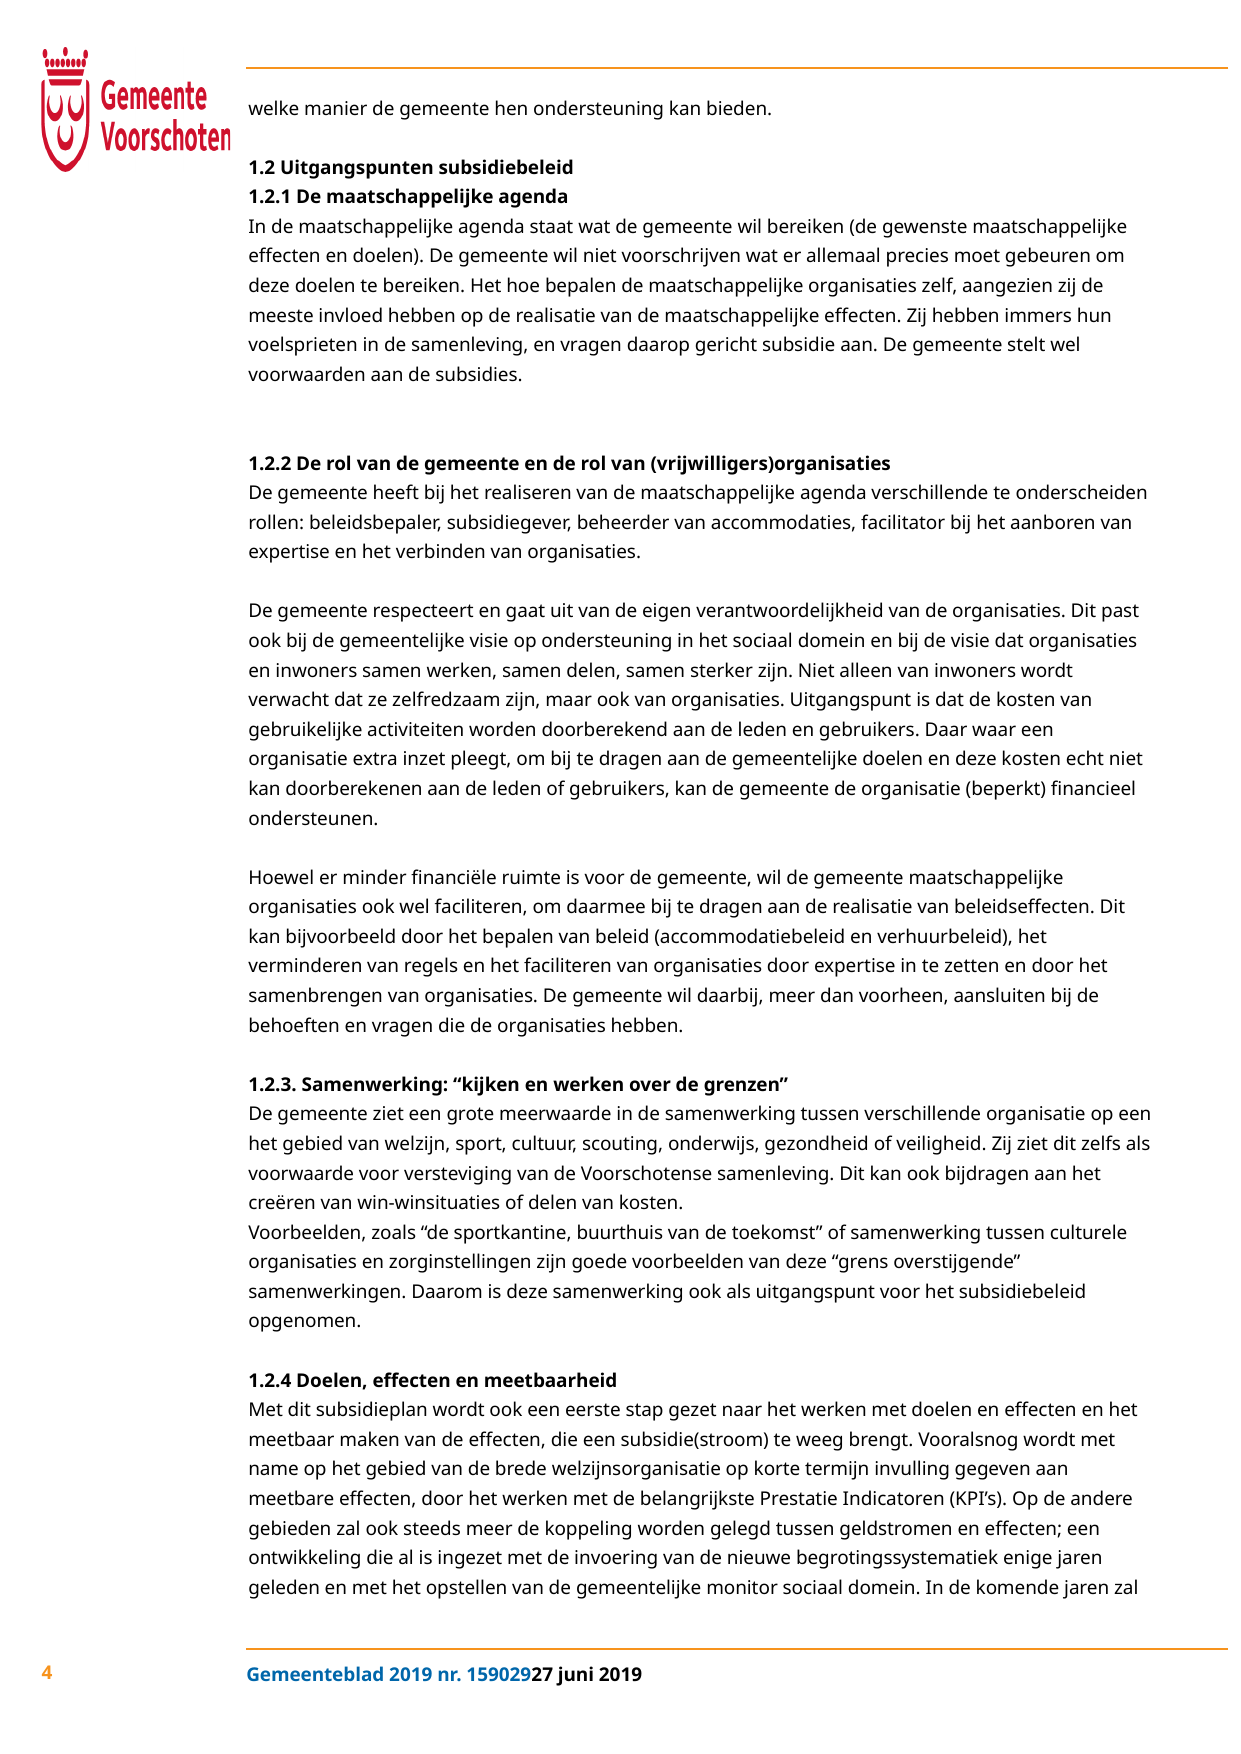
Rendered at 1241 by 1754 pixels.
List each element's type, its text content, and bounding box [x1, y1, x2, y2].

text 1.2 Uitgangspunten subsidiebeleid [248, 154, 1152, 180]
text Voorbeelden, zoals “de sportkantine, buurthuis van de toekomst” of samenwerking tussen culturele organisaties en zorginstellingen zijn goede voorbeelden van deze “grens overstijgende” samenwerkingen. Daarom is deze samenwerking ook als uitgangspunt voor het subsidiebeleid opgenomen. [248, 1219, 1152, 1333]
text Hoewel er minder financiële ruimte is voor de gemeente, wil de gemeente maatschappelijke organisaties ook wel faciliteren, om daarmee bij te dragen aan de realisatie van beleidseffecten. Dit kan bijvoorbeeld door het bepalen van beleid (accommodatiebeleid en verhuurbeleid), het verminderen van regels en het faciliteren van organisaties door expertise in te zetten en door het samenbrengen van organisaties. De gemeente wil daarbij, meer dan voorheen, aansluiten bij de behoeften en vragen die de organisaties hebben. [248, 864, 1152, 1038]
text 1.2.3. Samenwerking: “kijken en werken over de grenzen” [248, 1071, 1152, 1097]
text De gemeente respecteert en gaat uit van de eigen verantwoordelijkheid van de organisaties. Dit past ook bij de gemeentelijke visie op ondersteuning in het sociaal domein en bij de visie dat organisaties en inwoners samen werken, samen delen, samen sterker zijn. Niet alleen van inwoners wordt verwacht dat ze zelfredzaam zijn, maar ook van organisaties. Uitgangspunt is dat de kosten van gebruikelijke activiteiten worden doorberekend aan de leden en gebruikers. Daar waar een organisatie extra inzet pleegt, om bij te dragen aan de gemeentelijke doelen en deze kosten echt niet kan doorberekenen aan de leden of gebruikers, kan de gemeente de organisatie (beperkt) financieel ondersteunen. [248, 598, 1152, 831]
text Met dit subsidieplan wordt ook een eerste stap gezet naar het werken met doelen en effecten en het meetbaar maken van de effecten, die een subsidie(stroom) te weeg brengt. Vooralsnog wordt met name op het gebied van de brede welzijnsorganisatie op korte termijn invulling gegeven aan meetbare effecten, door het werken met de belangrijkste Prestatie Indicatoren (KPI’s). Op de andere gebieden zal ook steeds meer de koppeling worden gelegd tussen geldstromen en effecten; een ontwikkeling die al is ingezet met de invoering van de nieuwe begrotingssystematiek enige jaren geleden en met het opstellen van de gemeentelijke monitor sociaal domein. In de komende jaren zal [248, 1396, 1152, 1600]
text 1.2.2 De rol van de gemeente en de rol van (vrijwilligers)organisaties [248, 450, 1152, 476]
text In de maatschappelijke agenda staat wat de gemeente wil bereiken (de gewenste maatschappelijke effecten en doelen). De gemeente wil niet voorschrijven wat er allemaal precies moet gebeuren om deze doelen te bereiken. Het hoe bepalen de maatschappelijke organisaties zelf, aangezien zij de meeste invloed hebben op de realisatie van de maatschappelijke effecten. Zij hebben immers hun voelsprieten in de samenleving, en vragen daarop gericht subsidie aan. De gemeente stelt wel voorwaarden aan de subsidies. [248, 213, 1152, 387]
text welke manier de gemeente hen ondersteuning kan bieden. [248, 95, 1152, 121]
text 1.2.4 Doelen, effecten en meetbaarheid [248, 1367, 1152, 1393]
picture [41, 47, 231, 172]
text 1.2.1 De maatschappelijke agenda [248, 183, 1152, 209]
text De gemeente ziet een grote meerwaarde in de samenwerking tussen verschillende organisatie op een het gebied van welzijn, sport, cultuur, scouting, onderwijs, gezondheid of veiligheid. Zij ziet dit zelfs als voorwaarde voor versteviging van de Voorschotense samenleving. Dit kan ook bijdragen aan het creëren van win-winsituaties of delen van kosten. [248, 1101, 1152, 1215]
text De gemeente heeft bij het realiseren van de maatschappelijke agenda verschillende te onderscheiden rollen: beleidsbepaler, subsidiegever, beheerder van accommodaties, facilitator bij het aanboren van expertise en het verbinden van organisaties. [248, 479, 1152, 564]
